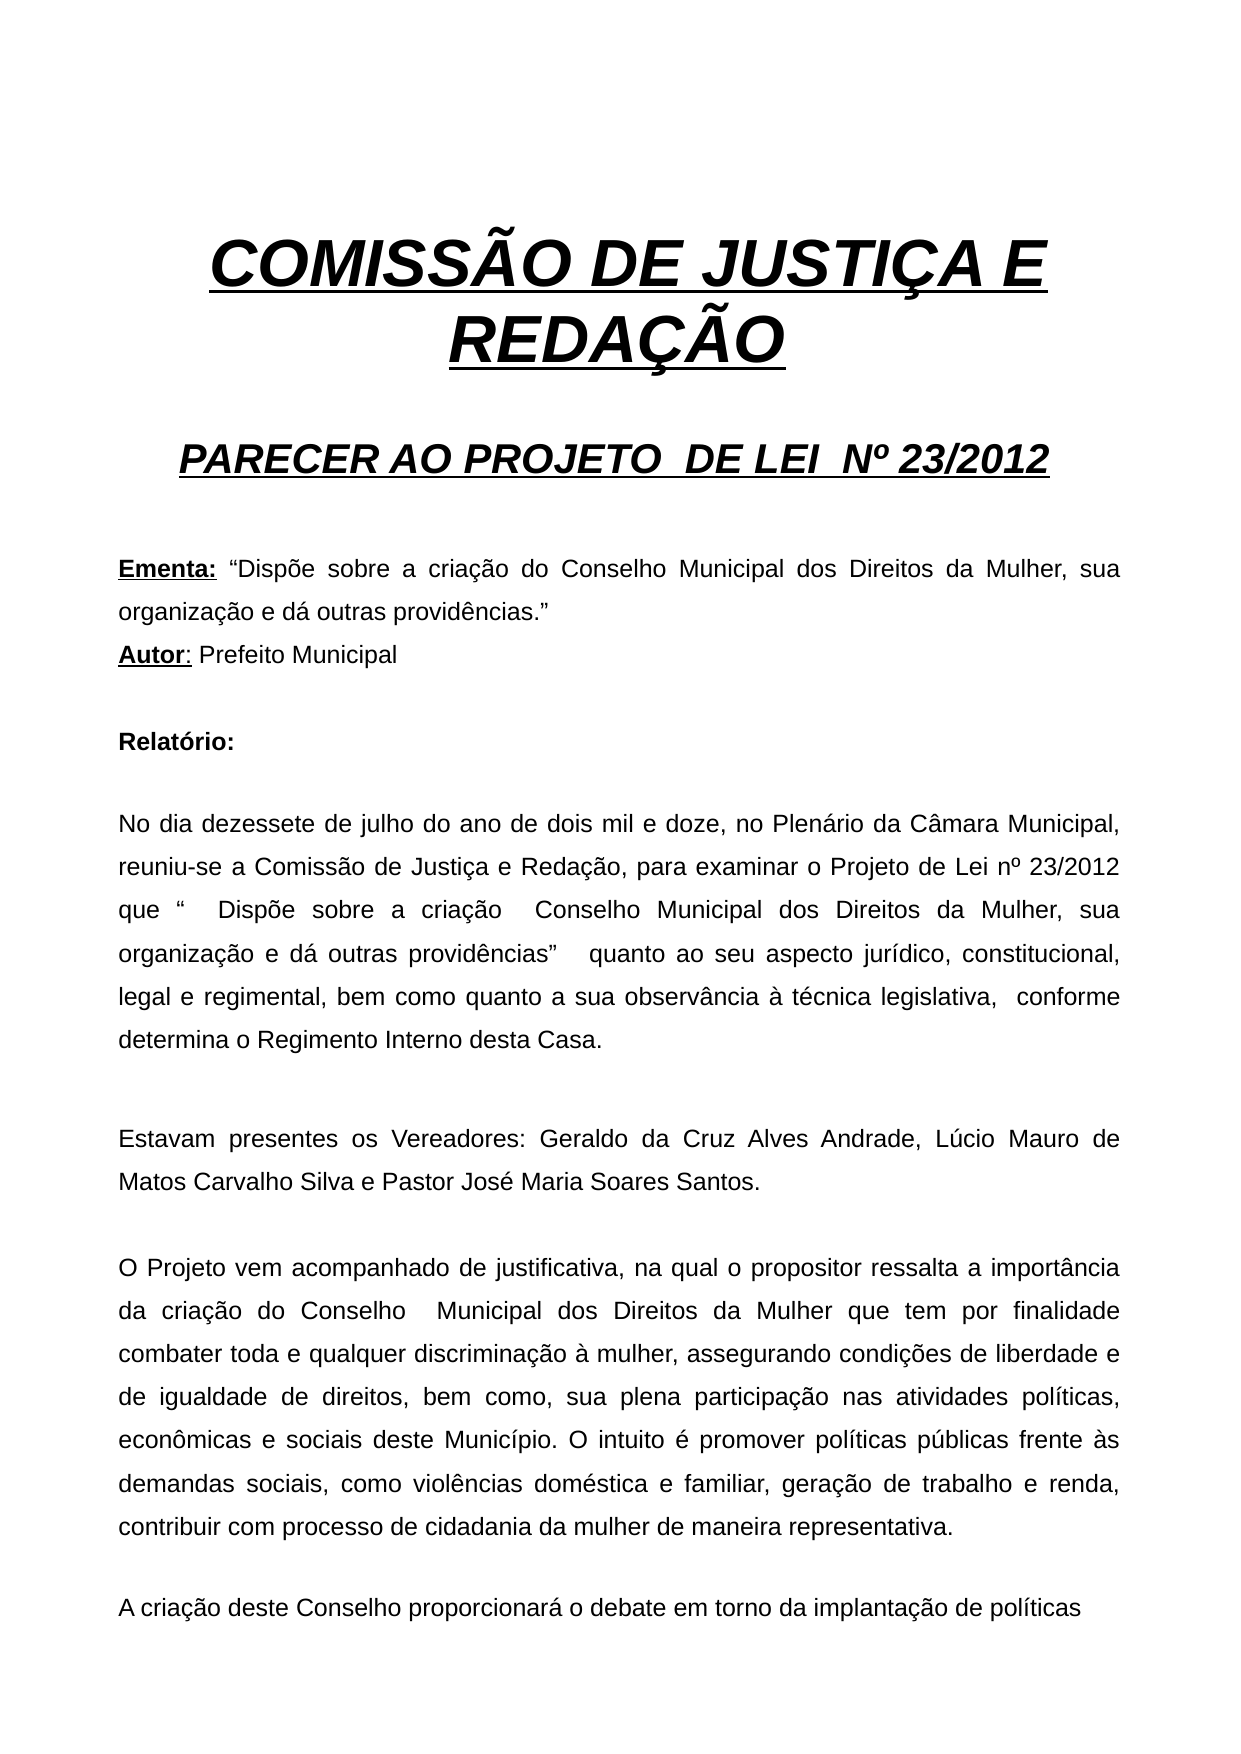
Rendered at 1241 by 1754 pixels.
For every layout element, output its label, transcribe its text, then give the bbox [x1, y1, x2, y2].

text No dia dezessete de julho do ano de dois mil e doze, no Plenário da Câmara Municipal, reuniu-se a Comissão de Justiça e Redação, para examinar o Projeto de Lei nº 23/2012 que “ Dispõe sobre a criação Conselho Municipal dos Direitos da Mulher, sua organização e dá outras providências” quanto ao seu aspecto jurídico, constitucional, legal e regimental, bem como quanto a sua observância à técnica legislativa, conforme determina o Regimento Interno desta Casa. [118, 809, 1122, 1054]
text A criação deste Conselho proporcionará o debate em torno da implantação de políticas [118, 1593, 1122, 1621]
text PARECER AO PROJETO DE LEI Nº 23/2012 [118, 434, 1122, 482]
text Ementa: “Dispõe sobre a criação do Conselho Municipal dos Direitos da Mulher, sua organização e dá outras providências.” [118, 554, 1122, 626]
text O Projeto vem acompanhado de justificativa, na qual o propositor ressalta a importância da criação do Conselho Municipal dos Direitos da Mulher que tem por finalidade combater toda e qualquer discriminação à mulher, assegurando condições de liberdade e de igualdade de direitos, bem como, sua plena participação nas atividades políticas, econômicas e sociais deste Município. O intuito é promover políticas públicas frente às demandas sociais, como violências doméstica e familiar, geração de trabalho e renda, contribuir com processo de cidadania da mulher de maneira representativa. [118, 1253, 1122, 1541]
text Autor: Prefeito Municipal [118, 640, 1122, 669]
text Relatório: [118, 727, 1122, 755]
text Estavam presentes os Vereadores: Geraldo da Cruz Alves Andrade, Lúcio Mauro de Matos Carvalho Silva e Pastor José Maria Soares Santos. [118, 1124, 1122, 1196]
text COMISSÃO DE JUSTIÇA E REDAÇÃO [118, 223, 1122, 377]
